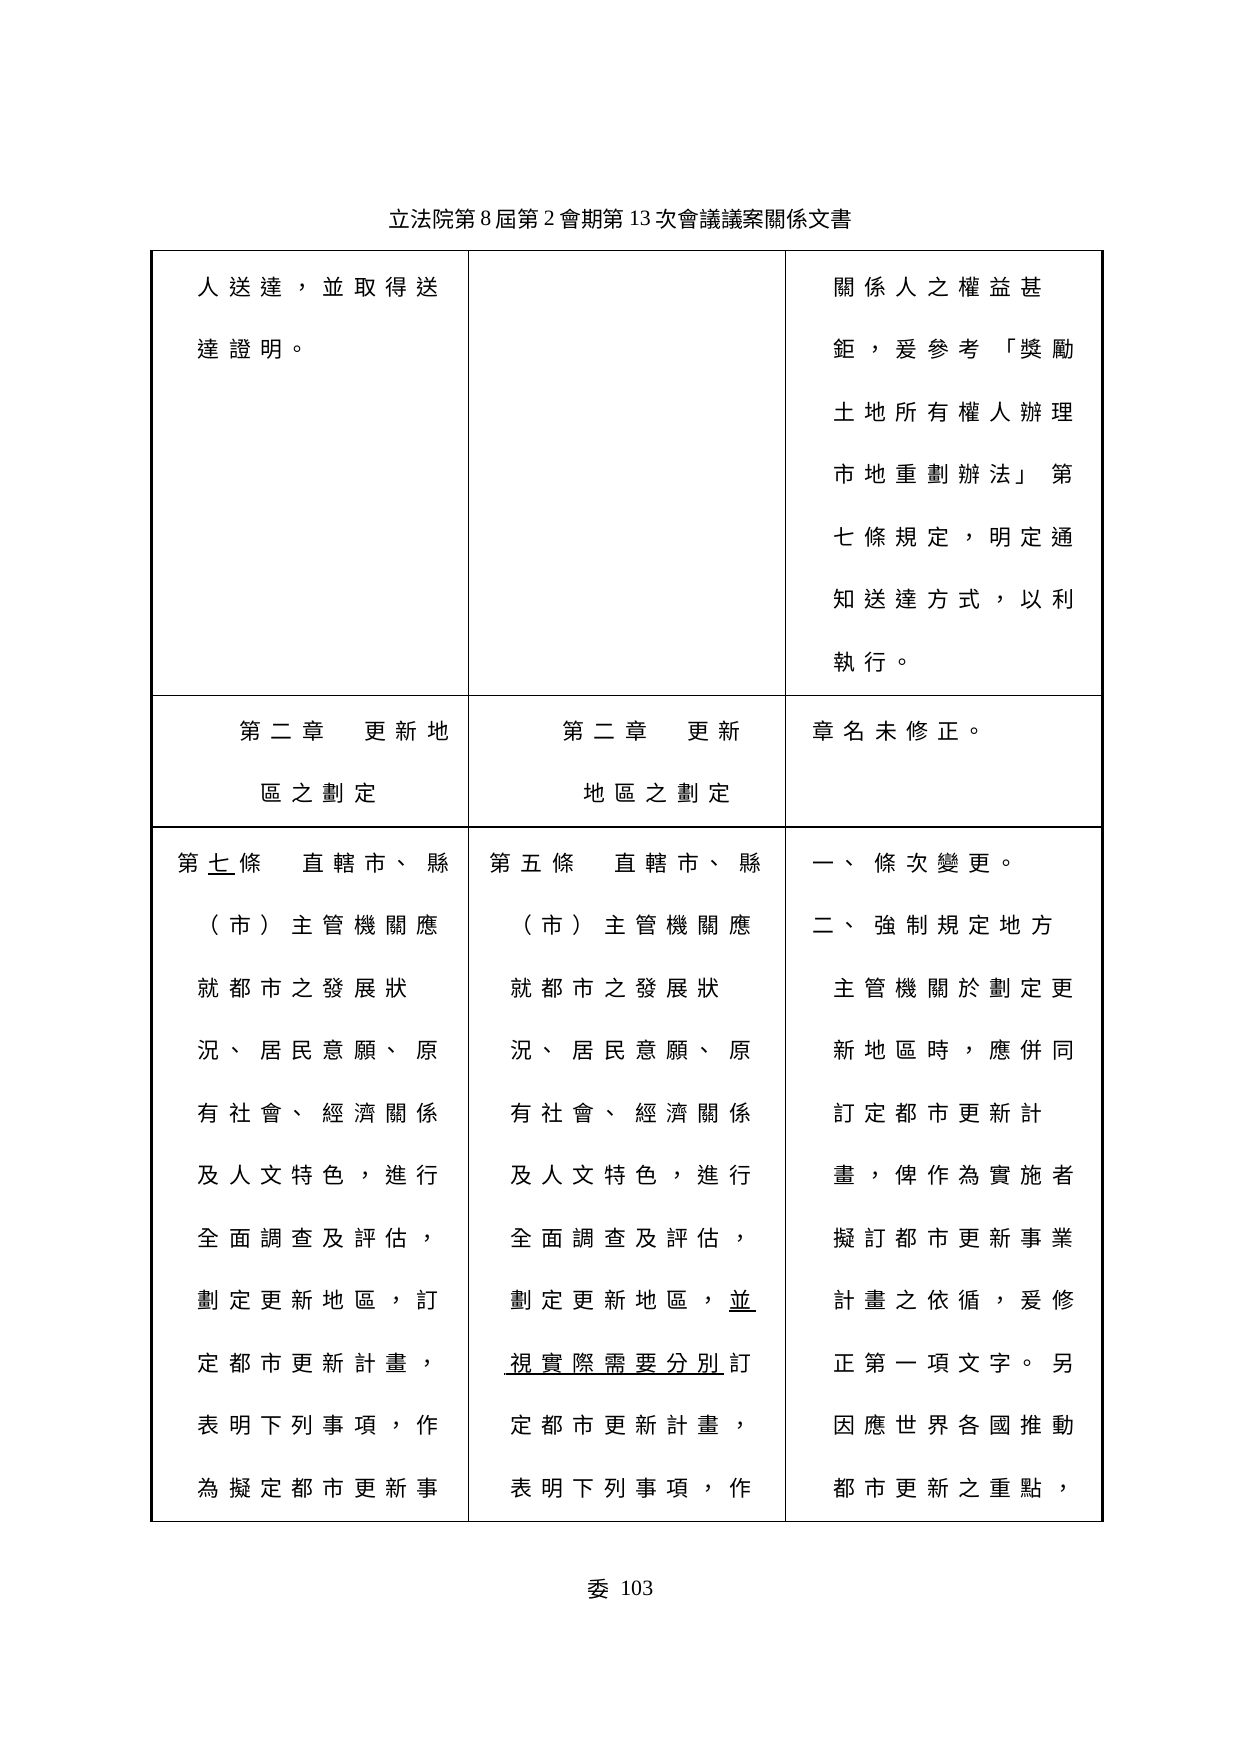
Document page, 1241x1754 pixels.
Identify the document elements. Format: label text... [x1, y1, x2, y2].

table_cell 章名未修正。 [786, 696, 1101, 826]
table_cell [469, 251, 785, 694]
table_cell 第五條 直轄市、縣（市）主管機關應就都市之發展狀況、居民意願、原有社會、經濟關係及人文特色，進行全面調查及評估，劃定更新地區，並視實際需要分別訂定都市更新計畫，表明下列事項，作 [469, 828, 785, 1521]
table_cell 第七條 直轄市、縣（市）主管機關應就都市之發展狀況、居民意願、原有社會、經濟關係及人文特色，進行全面調查及評估，劃定更新地區，訂定都市更新計畫，表明下列事項，作為擬定都市更新事 [153, 828, 468, 1521]
table_cell 關係人之權益甚鉅，爰參考「獎勵土地所有權人辦理市地重劃辦法」第七條規定，明定通知送達方式，以利執行。 [786, 251, 1101, 694]
table_cell 人送達，並取得送達證明。 [153, 251, 468, 694]
table_cell 第二章 更新地區之劃定 [153, 696, 468, 826]
table_cell 第二章 更新地區之劃定 [469, 696, 785, 826]
table_cell 一、條次變更。 二、強制規定地方主管機關於劃定更新地區時，應併同訂定都市更新計畫，俾作為實施者擬訂都市更新事業計畫之依循，爰修正第一項文字。另因應世界各國推動都市更新之重點， [786, 828, 1101, 1521]
